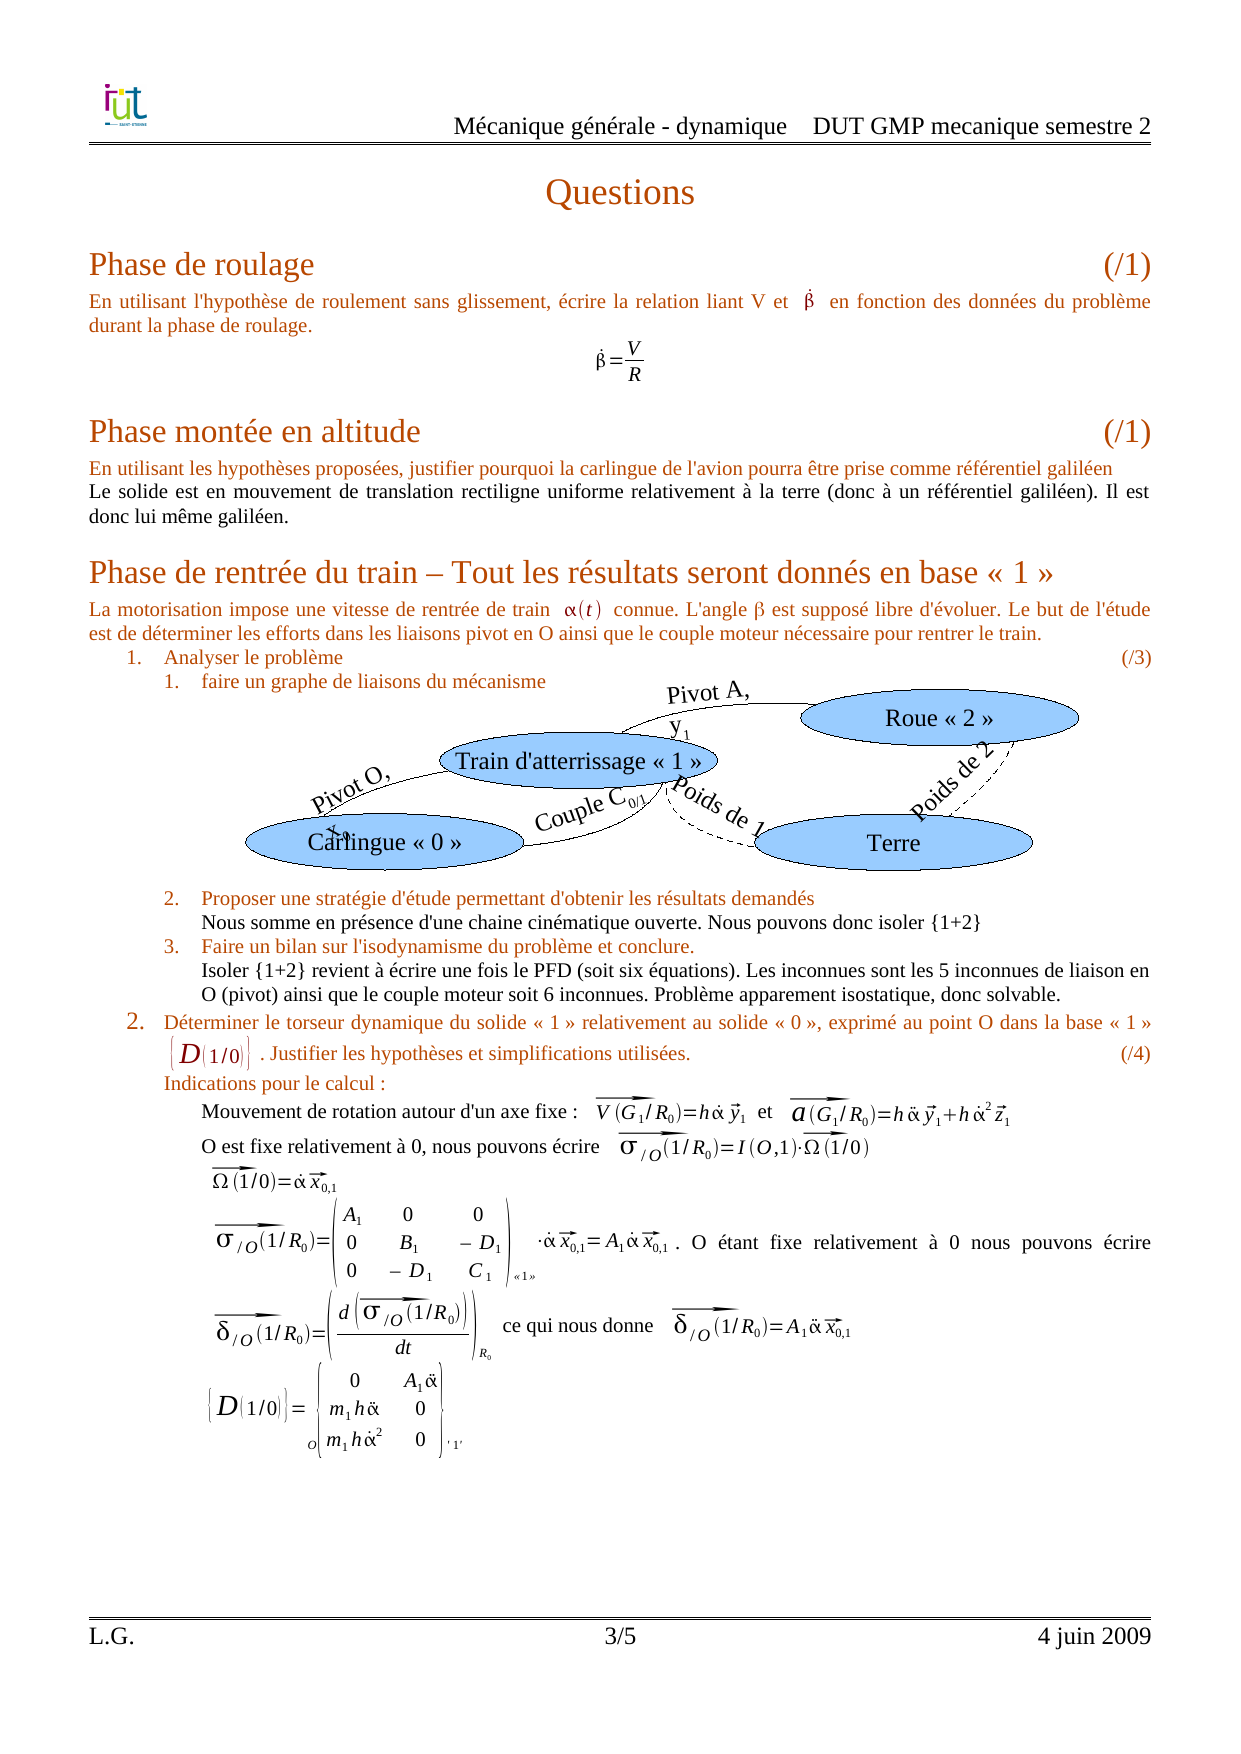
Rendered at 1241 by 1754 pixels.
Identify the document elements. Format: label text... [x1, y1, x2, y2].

text En utilisant les hypothèses proposées, justifier pourquoi la carlingue de l'avion pourra être prise comme référentiel galiléen [89, 455, 1151, 479]
text La motorisation impose une vitesse de rentrée de train connue. L'angle b est supposé libre d'évoluer. Le but de l'étude est de déterminer les efforts dans les liaisons pivot en O ainsi que le couple moteur nécessaire pour rentrer le train. [89, 597, 1151, 645]
list faire un graphe de liaisons du mécanisme [164, 669, 1151, 693]
list . O étant fixe relativement à 0 nous pouvons écrire ce qui nous donne [164, 1196, 1151, 1362]
text Le solide est en mouvement de translation rectiligne uniforme relativement à la terre (donc à un référentiel galiléen). Il est donc lui même galiléen. [89, 479, 1151, 528]
subtitle Phase montée en altitude (/1) [89, 411, 1151, 449]
picture [105, 84, 147, 126]
list Indications pour le calcul : [126, 1071, 1151, 1094]
subtitle Phase de rentrée du train – Tout les résultats seront donnés en base « 1 » [89, 553, 1151, 591]
list Déterminer le torseur dynamique du solide « 1 » relativement au solide « 0 », exprimé au point O dans la base « 1 » . Justifier les hypothèses et simplifications utilisées. (/4) [126, 1006, 1151, 1071]
subtitle Questions [89, 169, 1151, 213]
text En utilisant l'hypothèse de roulement sans glissement, écrire la relation liant V et en fonction des données du problème durant la phase de roulage. [89, 288, 1151, 337]
list Faire un bilan sur l'isodynamisme du problème et conclure. [164, 934, 1151, 958]
subtitle Phase de roulage (/1) [89, 244, 1151, 282]
list O est fixe relativement à 0, nous pouvons écrire [164, 1128, 1151, 1165]
list Proposer une stratégie d'étude permettant d'obtenir les résultats demandés [164, 886, 1151, 910]
list Nous somme en présence d'une chaine cinématique ouverte. Nous pouvons donc isoler {1+2} [164, 910, 1151, 934]
list Analyser le problème (/3) [126, 645, 1151, 669]
list Mouvement de rotation autour d'un axe fixe : et [164, 1094, 1151, 1128]
list Isoler {1+2} revient à écrire une fois le PFD (soit six équations). Les inconnues sont les 5 inconnues de liaison en O (pivot) ainsi que le couple moteur soit 6 inconnues. Problème apparement isostatique, donc solvable. [164, 958, 1151, 1006]
